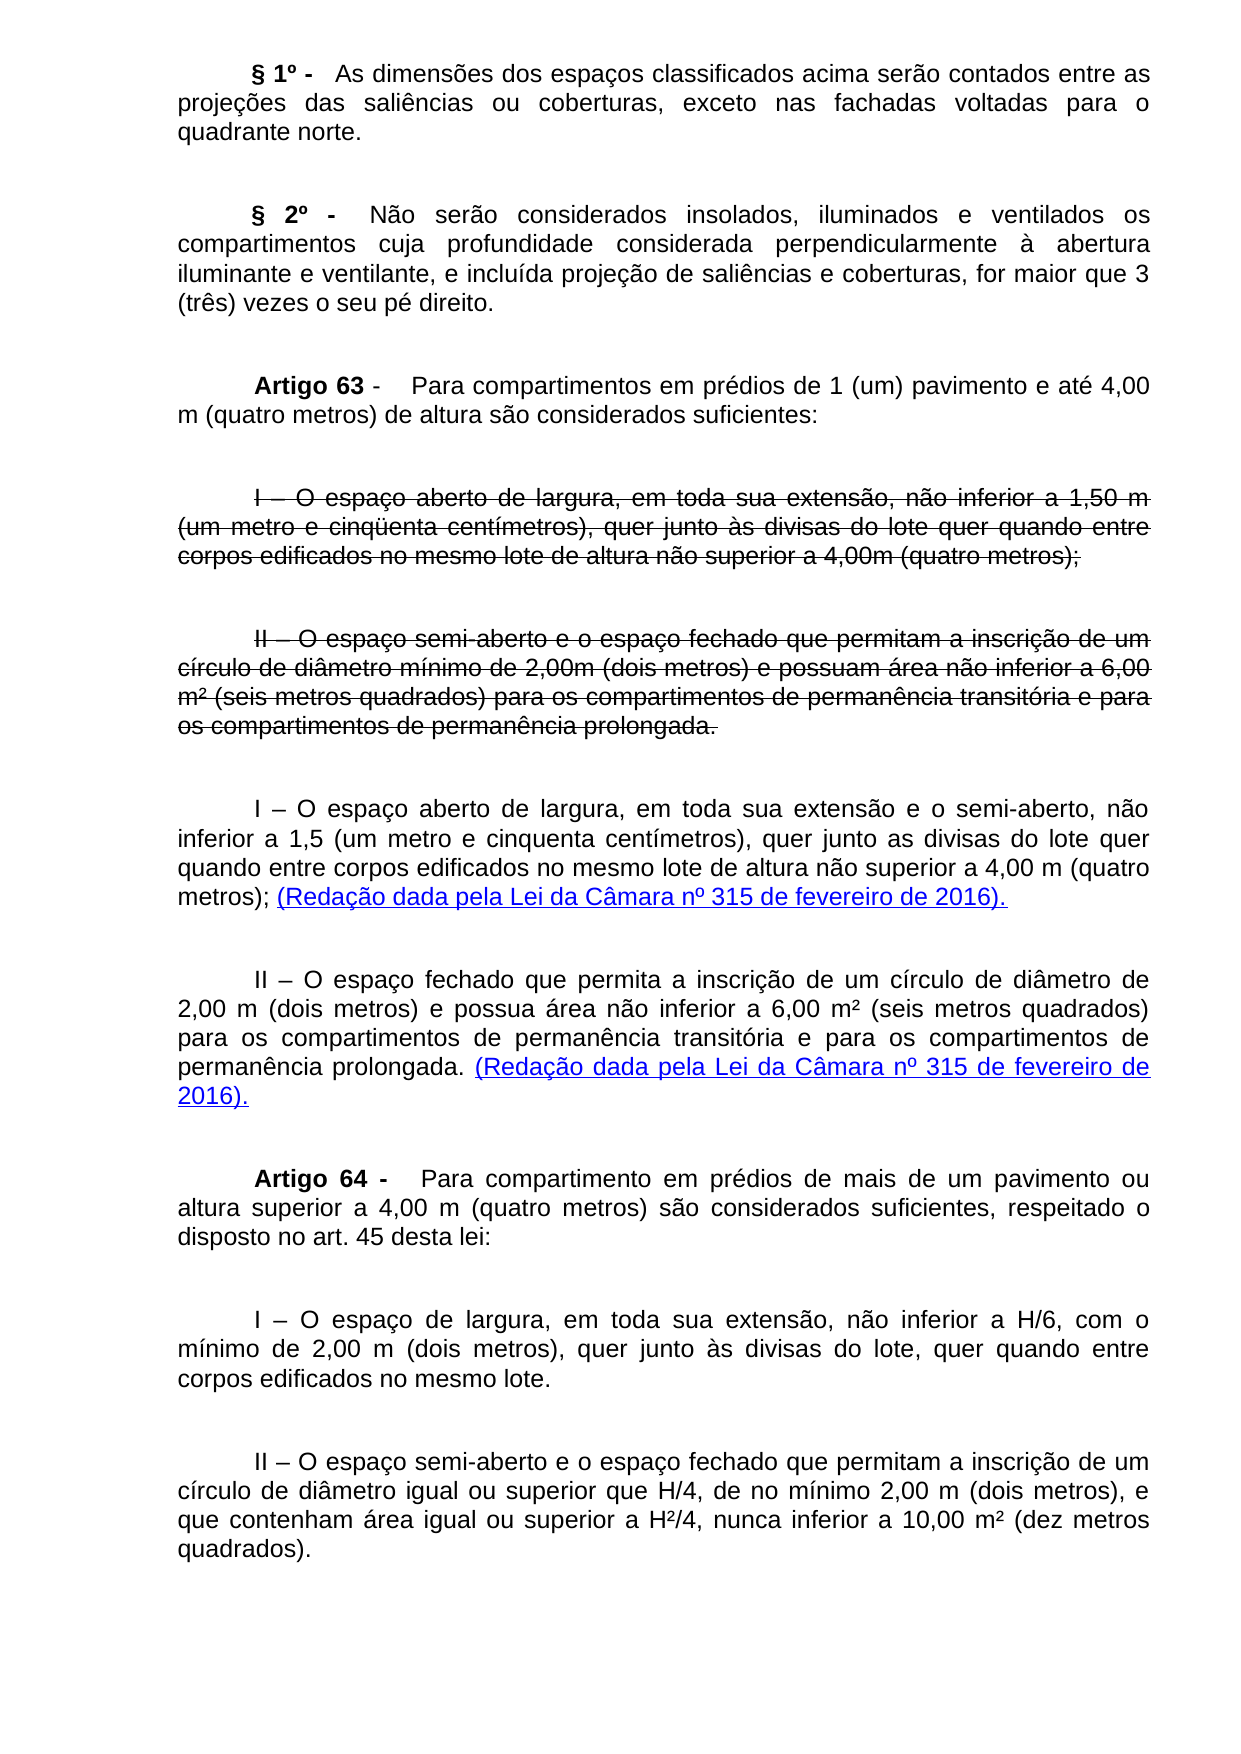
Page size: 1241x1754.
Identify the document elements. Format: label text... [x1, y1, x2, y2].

text I – O espaço aberto de largura, em toda sua extensão e o semi-aberto, não inferior a 1,5 (um metro e cinquenta centímetros), quer junto as divisas do lote quer quando entre corpos edificados no mesmo lote de altura não superior a 4,00 m (quatro metros); (Redação dada pela Lei da Câmara nº 315 de fevereiro de 2016). [177, 794, 1152, 911]
text II – O espaço fechado que permita a inscrição de um círculo de diâmetro de 2,00 m (dois metros) e possua área não inferior a 6,00 m² (seis metros quadrados) para os compartimentos de permanência transitória e para os compartimentos de permanência prolongada. (Redação dada pela Lei da Câmara nº 315 de fevereiro de 2016). [177, 965, 1152, 1110]
text II – O espaço semi-aberto e o espaço fechado que permitam a inscrição de um círculo de diâmetro mínimo de 2,00m (dois metros) e possuam área não inferior a 6,00 m² (seis metros quadrados) para os compartimentos de permanência transitória e para os compartimentos de permanência prolongada. [177, 624, 1152, 669]
text II – O espaço semi-aberto e o espaço fechado que permitam a inscrição de um círculo de diâmetro mínimo de 2,00m (dois metros) e possuam área não inferior a 6,00 m² (seis metros quadrados) para os compartimentos de permanência transitória e para os compartimentos de permanência prolongada. [177, 699, 1152, 740]
text II – O espaço semi-aberto e o espaço fechado que permitam a inscrição de um círculo de diâmetro igual ou superior que H/4, de no mínimo 2,00 m (dois metros), e que contenham área igual ou superior a H²/4, nunca inferior a 10,00 m² (dez metros quadrados). [177, 1447, 1152, 1563]
text Artigo 63 - Para compartimentos em prédios de 1 (um) pavimento e até 4,00 m (quatro metros) de altura são considerados suficientes: [177, 371, 1152, 429]
text I – O espaço de largura, em toda sua extensão, não inferior a H/6, com o mínimo de 2,00 m (dois metros), quer junto às divisas do lote, quer quando entre corpos edificados no mesmo lote. [177, 1305, 1152, 1392]
text § 1º - As dimensões dos espaços classificados acima serão contados entre as projeções das saliências ou coberturas, exceto nas fachadas voltadas para o quadrante norte. [177, 59, 1152, 146]
text Artigo 64 - Para compartimento em prédios de mais de um pavimento ou altura superior a 4,00 m (quatro metros) são considerados suficientes, respeitado o disposto no art. 45 desta lei: [177, 1164, 1152, 1251]
text I – O espaço aberto de largura, em toda sua extensão, não inferior a 1,50 m (um metro e cinqüenta centímetros), quer junto às divisas do lote quer quando entre corpos edificados no mesmo lote de altura não superior a 4,00m (quatro metros); [177, 483, 1152, 570]
text II – O espaço semi-aberto e o espaço fechado que permitam a inscrição de um círculo de diâmetro mínimo de 2,00m (dois metros) e possuam área não inferior a 6,00 m² (seis metros quadrados) para os compartimentos de permanência transitória e para os compartimentos de permanência prolongada. [177, 670, 1152, 698]
text § 2º - Não serão considerados insolados, iluminados e ventilados os compartimentos cuja profundidade considerada perpendicularmente à abertura iluminante e ventilante, e incluída projeção de saliências e coberturas, for maior que 3 (três) vezes o seu pé direito. [177, 200, 1152, 317]
